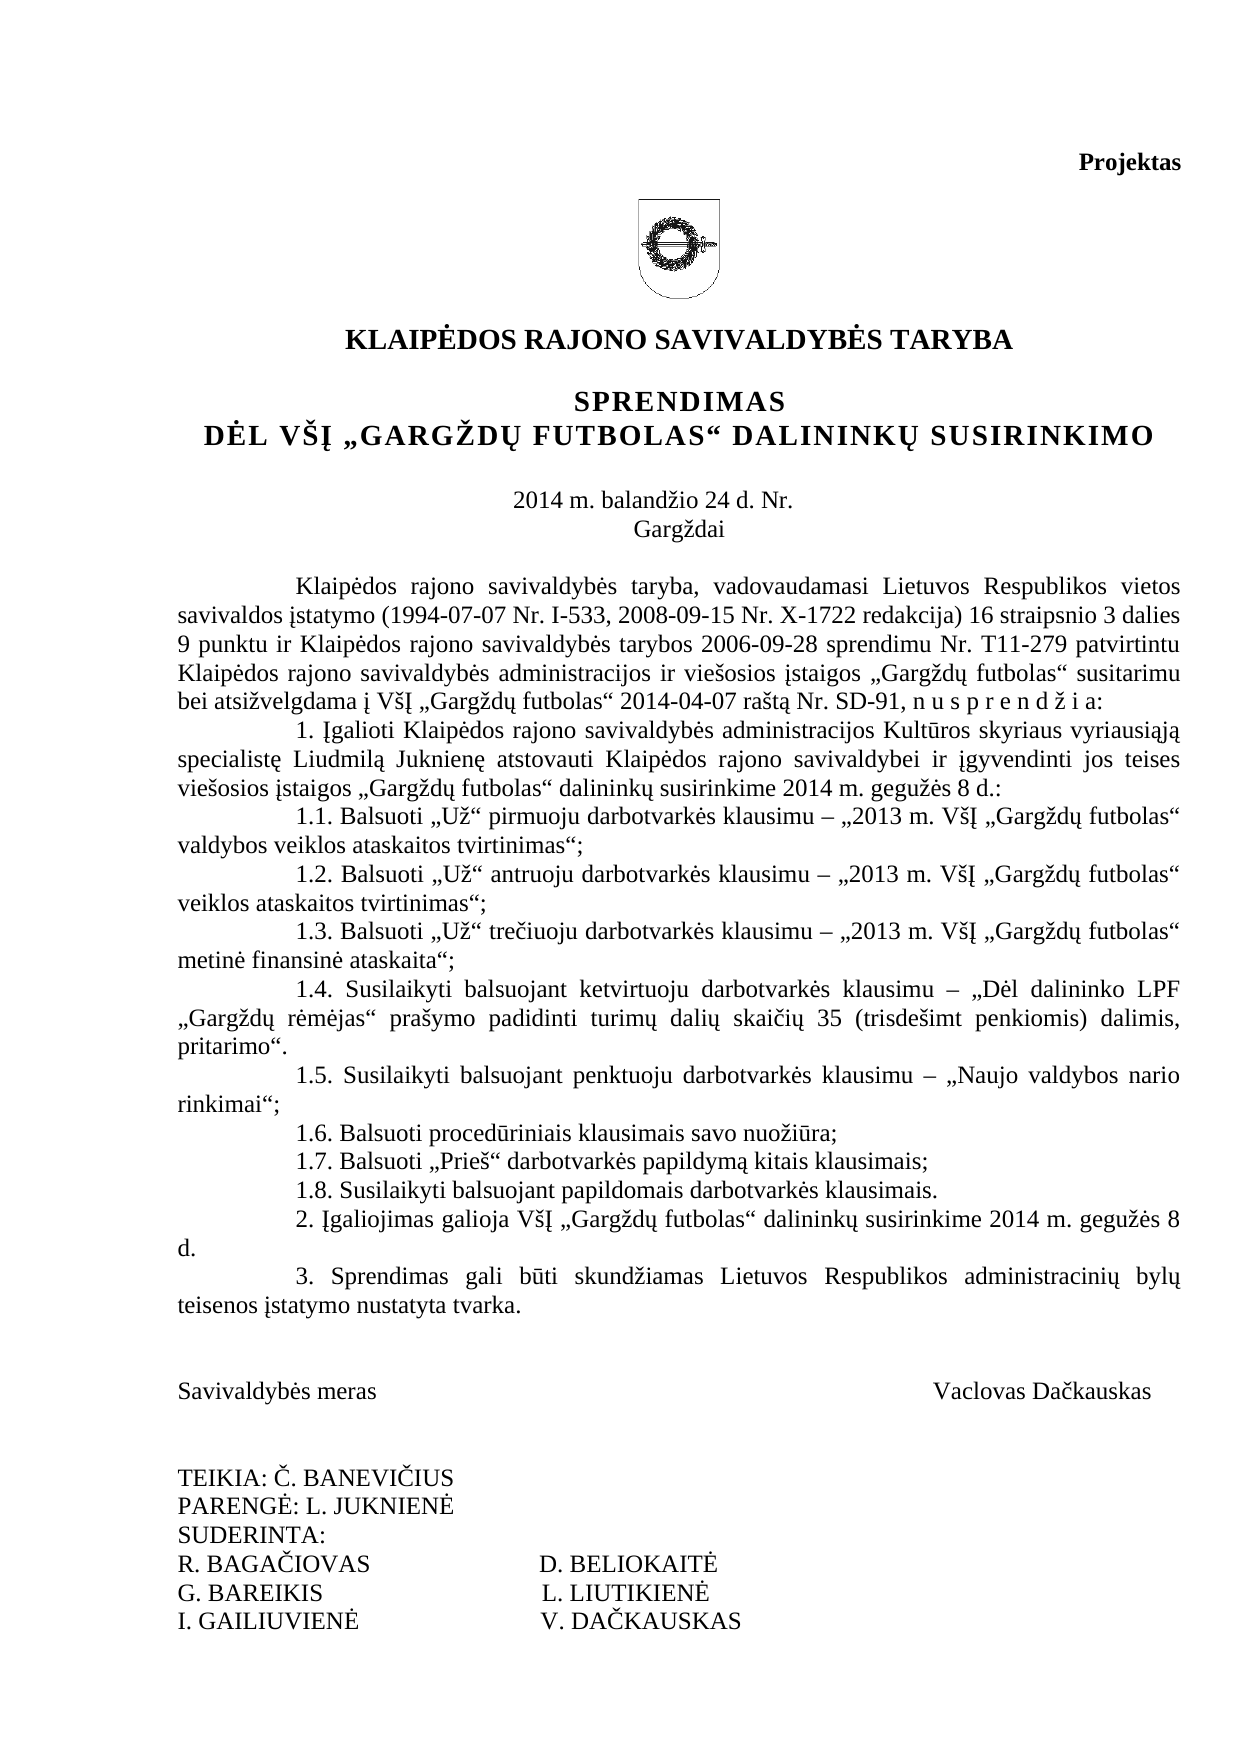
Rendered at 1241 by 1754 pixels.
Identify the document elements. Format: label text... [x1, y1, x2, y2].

text TEIKIA: Č. BANEVIČIUS [177, 1463, 1181, 1491]
text 1.3. Balsuoti „Už“ trečiuoju darbotvarkės klausimu – „2013 m. VšĮ „Gargždų futbolas“ metinė finansinė ataskaita“; [177, 916, 1181, 974]
text 1. Įgalioti Klaipėdos rajono savivaldybės administracijos Kultūros skyriaus vyriausiąją specialistę Liudmilą Juknienę atstovauti Klaipėdos rajono savivaldybei ir įgyvendinti jos teises viešosios įstaigos „Gargždų futbolas“ dalininkų susirinkime 2014 m. gegužės 8 d.: [177, 715, 1181, 801]
text 1.1. Balsuoti „Už“ pirmuoju darbotvarkės klausimu – „2013 m. VšĮ „Gargždų futbolas“ valdybos veiklos ataskaitos tvirtinimas“; [177, 801, 1181, 859]
text I. GAILIUVIENĖ V. DAČKAUSKAS [177, 1606, 1181, 1635]
text 1.2. Balsuoti „Už“ antruoju darbotvarkės klausimu – „2013 m. VšĮ „Gargždų futbolas“ veiklos ataskaitos tvirtinimas“; [177, 859, 1181, 916]
text SPRENDIMAS [177, 384, 1181, 418]
text KLAIPĖDOS RAJONO savivaldybės taryba [177, 322, 1181, 356]
text 1.4. Susilaikyti balsuojant ketvirtuoju darbotvarkės klausimu – „Dėl dalininko LPF „Gargždų rėmėjas“ prašymo padidinti turimų dalių skaičių 35 (trisdešimt penkiomis) dalimis, pritarimo“. [177, 974, 1181, 1060]
text 3. Sprendimas gali būti skundžiamas Lietuvos Respublikos administracinių bylų teisenos įstatymo nustatyta tvarka. [177, 1261, 1181, 1319]
text 1.7. Balsuoti „Prieš“ darbotvarkės papildymą kitais klausimais; [177, 1146, 1181, 1175]
text 1.8. Susilaikyti balsuojant papildomais darbotvarkės klausimais. [177, 1175, 1181, 1204]
text G. BAREIKIS L. LIUTIKIENĖ [177, 1578, 1181, 1606]
text 2. Įgaliojimas galioja VšĮ „Gargždų futbolas“ dalininkų susirinkime 2014 m. gegužės 8 d. [177, 1204, 1181, 1261]
text Savivaldybės meras Vaclovas Dačkauskas [177, 1376, 1181, 1405]
text 2014 m. balandžio 24 d. Nr. Gargždai [177, 485, 1181, 543]
text Projektas [177, 147, 1181, 176]
text SUDERINTA: [177, 1520, 1181, 1549]
text Klaipėdos rajono savivaldybės taryba, vadovaudamasi Lietuvos Respublikos vietos savivaldos įstatymo (1994-07-07 Nr. I-533, 2008-09-15 Nr. X-1722 redakcija) 16 straipsnio 3 dalies 9 punktu ir Klaipėdos rajono savivaldybės tarybos 2006-09-28 sprendimu Nr. T11-279 patvirtintu Klaipėdos rajono savivaldybės administracijos ir viešosios įstaigos „Gargždų futbolas“ susitarimu bei atsižvelgdama į VšĮ „Gargždų futbolas“ 2014-04-07 raštą Nr. SD-91, n u s p r e n d ž i a: [177, 571, 1181, 715]
text 1.6. Balsuoti procedūriniais klausimais savo nuožiūra; [177, 1118, 1181, 1146]
text PARENGĖ: L. JUKNIENĖ [177, 1491, 1181, 1520]
text DĖL VŠĮ „GARGŽDŲ FUTBOLAS“ DALININKŲ SUSIRINKIMO [177, 418, 1181, 452]
text R. BAGAČIOVAS D. BELIOKAITĖ [177, 1549, 1181, 1578]
text 1.5. Susilaikyti balsuojant penktuoju darbotvarkės klausimu – „Naujo valdybos nario rinkimai“; [177, 1060, 1181, 1118]
